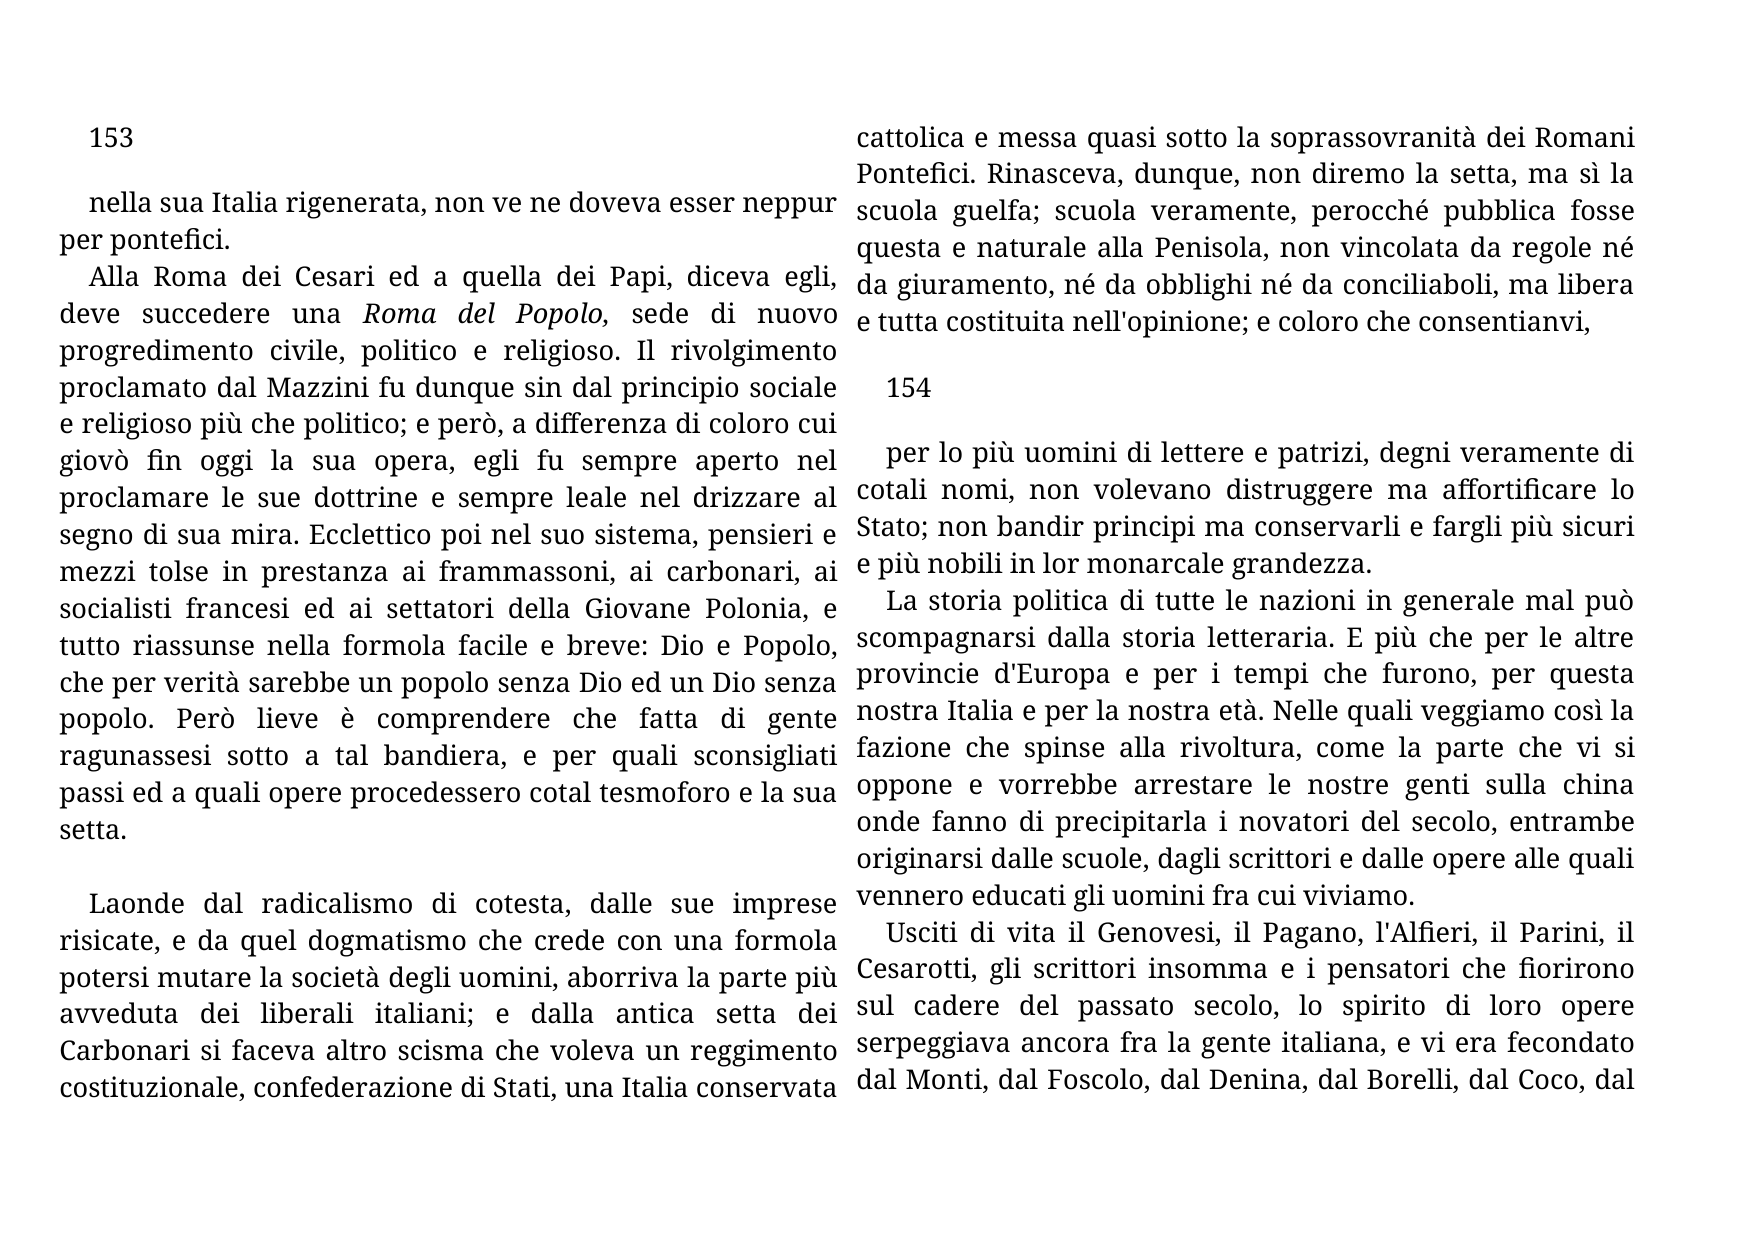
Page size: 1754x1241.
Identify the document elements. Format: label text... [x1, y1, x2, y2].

text Alla Roma dei Cesari ed a quella dei Papi, diceva egli, deve succedere una Roma del Popolo, sede di nuovo progredimento civile, politico e religioso. Il rivolgimento proclamato dal Mazzini fu dunque sin dal principio sociale e religioso più che politico; e però, a differenza di coloro cui giovò fin oggi la sua opera, egli fu sempre aperto nel proclamare le sue dottrine e sempre leale nel drizzare al segno di sua mira. Ecclettico poi nel suo sistema, pensieri e mezzi tolse in prestanza ai frammassoni, ai carbonari, ai socialisti francesi ed ai settatori della Giovane Polonia, e tutto riassunse nella formola facile e breve: Dio e Popolo, che per verità sarebbe un popolo senza Dio ed un Dio senza popolo. Però lieve è comprendere che fatta di gente ragunassesi sotto a tal bandiera, e per quali sconsigliati passi ed a quali opere procedessero cotal tesmoforo e la sua setta. [59, 257, 838, 847]
text 153 [59, 118, 838, 155]
text Usciti di vita il Genovesi, il Pagano, l'Alfieri, il Parini, il Cesarotti, gli scrittori insomma e i pensatori che fiorirono sul cadere del passato secolo, lo spirito di loro opere serpeggiava ancora fra la gente italiana, e vi era fecondato dal Monti, dal Foscolo, dal Denina, dal Borelli, dal Coco, dal [856, 913, 1636, 1097]
text cattolica e messa quasi sotto la soprassovranità dei Romani Pontefici. Rinasceva, dunque, non diremo la setta, ma sì la scuola guelfa; scuola veramente, perocché pubblica fosse questa e naturale alla Penisola, non vincolata da regole né da giuramento, né da obblighi né da conciliaboli, ma libera e tutta costituita nell'opinione; e coloro che consentianvi, [856, 118, 1636, 339]
text nella sua Italia rigenerata, non ve ne doveva esser neppur per pontefici. [59, 184, 838, 257]
text 154 [856, 368, 1636, 405]
text Laonde dal radicalismo di cotesta, dalle sue imprese risicate, e da quel dogmatismo che crede con una formola potersi mutare la società degli uomini, aborriva la parte più avveduta dei liberali italiani; e dalla antica setta dei Carbonari si faceva altro scisma che voleva un reggimento costituzionale, confederazione di Stati, una Italia conservata [59, 884, 838, 1106]
text per lo più uomini di lettere e patrizi, degni veramente di cotali nomi, non volevano distruggere ma affortificare lo Stato; non bandir principi ma conservarli e fargli più sicuri e più nobili in lor monarcale grandezza. [856, 434, 1636, 581]
text La storia politica di tutte le nazioni in generale mal può scompagnarsi dalla storia letteraria. E più che per le altre provincie d'Europa e per i tempi che furono, per questa nostra Italia e per la nostra età. Nelle quali veggiamo così la fazione che spinse alla rivoltura, come la parte che vi si oppone e vorrebbe arrestare le nostre genti sulla china onde fanno di precipitarla i novatori del secolo, entrambe originarsi dalle scuole, dagli scrittori e dalle opere alle quali vennero educati gli uomini fra cui viviamo. [856, 581, 1636, 913]
